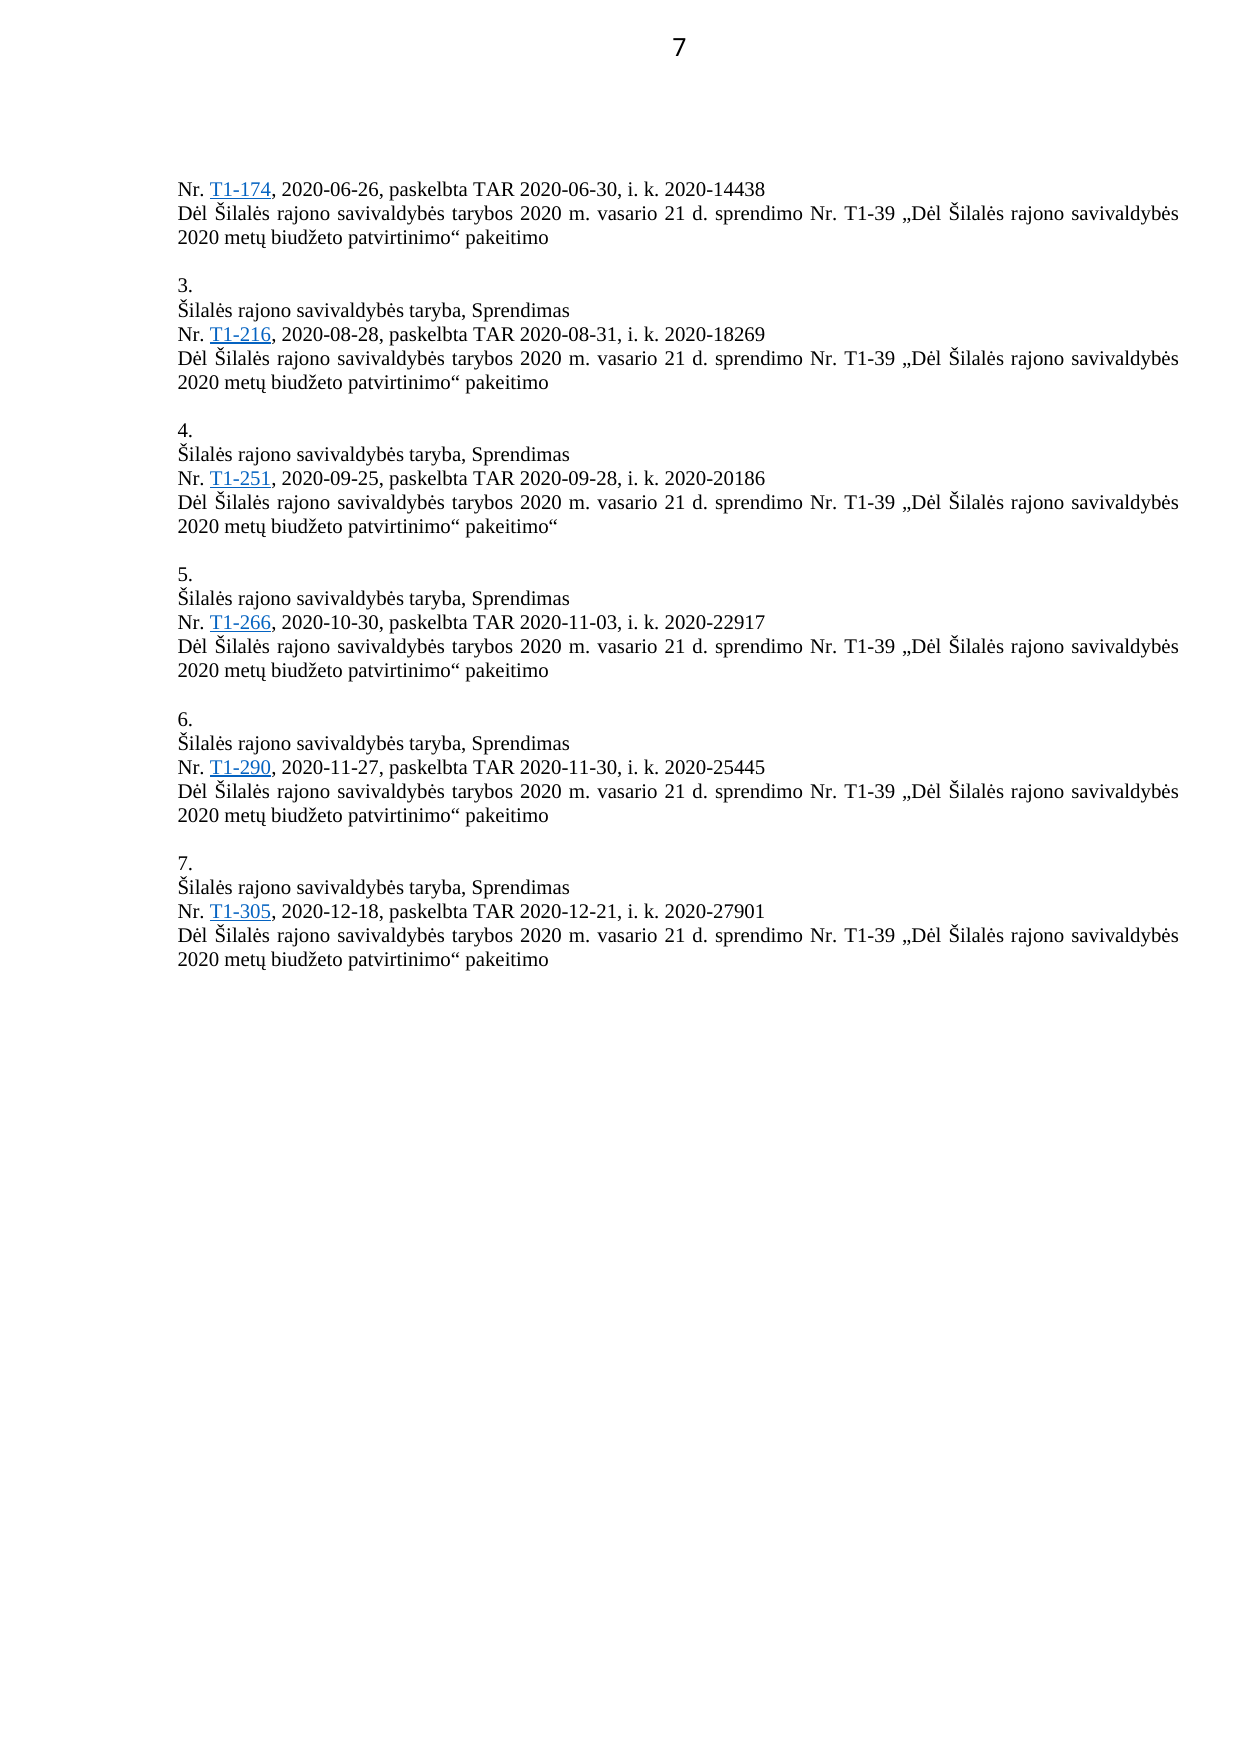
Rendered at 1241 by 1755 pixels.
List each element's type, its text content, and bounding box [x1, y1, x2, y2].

text Dėl Šilalės rajono savivaldybės tarybos 2020 m. vasario 21 d. sprendimo Nr. T1-39 „Dėl Šilalės rajono savivaldybės 2020 metų biudžeto patvirtinimo“ pakeitimo“ [177, 490, 1181, 538]
text 3. [177, 273, 1181, 297]
text Nr. T1-290, 2020-11-27, paskelbta TAR 2020-11-30, i. k. 2020-25445 [177, 755, 1181, 779]
text Dėl Šilalės rajono savivaldybės tarybos 2020 m. vasario 21 d. sprendimo Nr. T1-39 „Dėl Šilalės rajono savivaldybės 2020 metų biudžeto patvirtinimo“ pakeitimo [177, 201, 1181, 249]
text Šilalės rajono savivaldybės taryba, Sprendimas [177, 586, 1181, 610]
text Nr. T1-266, 2020-10-30, paskelbta TAR 2020-11-03, i. k. 2020-22917 [177, 610, 1181, 634]
text Šilalės rajono savivaldybės taryba, Sprendimas [177, 442, 1181, 466]
text Dėl Šilalės rajono savivaldybės tarybos 2020 m. vasario 21 d. sprendimo Nr. T1-39 „Dėl Šilalės rajono savivaldybės 2020 metų biudžeto patvirtinimo“ pakeitimo [177, 346, 1181, 394]
text 5. [177, 562, 1181, 586]
text Šilalės rajono savivaldybės taryba, Sprendimas [177, 297, 1181, 322]
text Nr. T1-305, 2020-12-18, paskelbta TAR 2020-12-21, i. k. 2020-27901 [177, 899, 1181, 923]
text Dėl Šilalės rajono savivaldybės tarybos 2020 m. vasario 21 d. sprendimo Nr. T1-39 „Dėl Šilalės rajono savivaldybės 2020 metų biudžeto patvirtinimo“ pakeitimo [177, 779, 1181, 827]
text Šilalės rajono savivaldybės taryba, Sprendimas [177, 731, 1181, 755]
text Nr. T1-251, 2020-09-25, paskelbta TAR 2020-09-28, i. k. 2020-20186 [177, 466, 1181, 490]
text Šilalės rajono savivaldybės taryba, Sprendimas [177, 875, 1181, 899]
text 6. [177, 707, 1181, 731]
text 4. [177, 418, 1181, 442]
text Dėl Šilalės rajono savivaldybės tarybos 2020 m. vasario 21 d. sprendimo Nr. T1-39 „Dėl Šilalės rajono savivaldybės 2020 metų biudžeto patvirtinimo“ pakeitimo [177, 923, 1181, 971]
text 7. [177, 851, 1181, 875]
text Dėl Šilalės rajono savivaldybės tarybos 2020 m. vasario 21 d. sprendimo Nr. T1-39 „Dėl Šilalės rajono savivaldybės 2020 metų biudžeto patvirtinimo“ pakeitimo [177, 634, 1181, 682]
text Nr. T1-216, 2020-08-28, paskelbta TAR 2020-08-31, i. k. 2020-18269 [177, 322, 1181, 346]
text Nr. T1-174, 2020-06-26, paskelbta TAR 2020-06-30, i. k. 2020-14438 [177, 177, 1181, 201]
